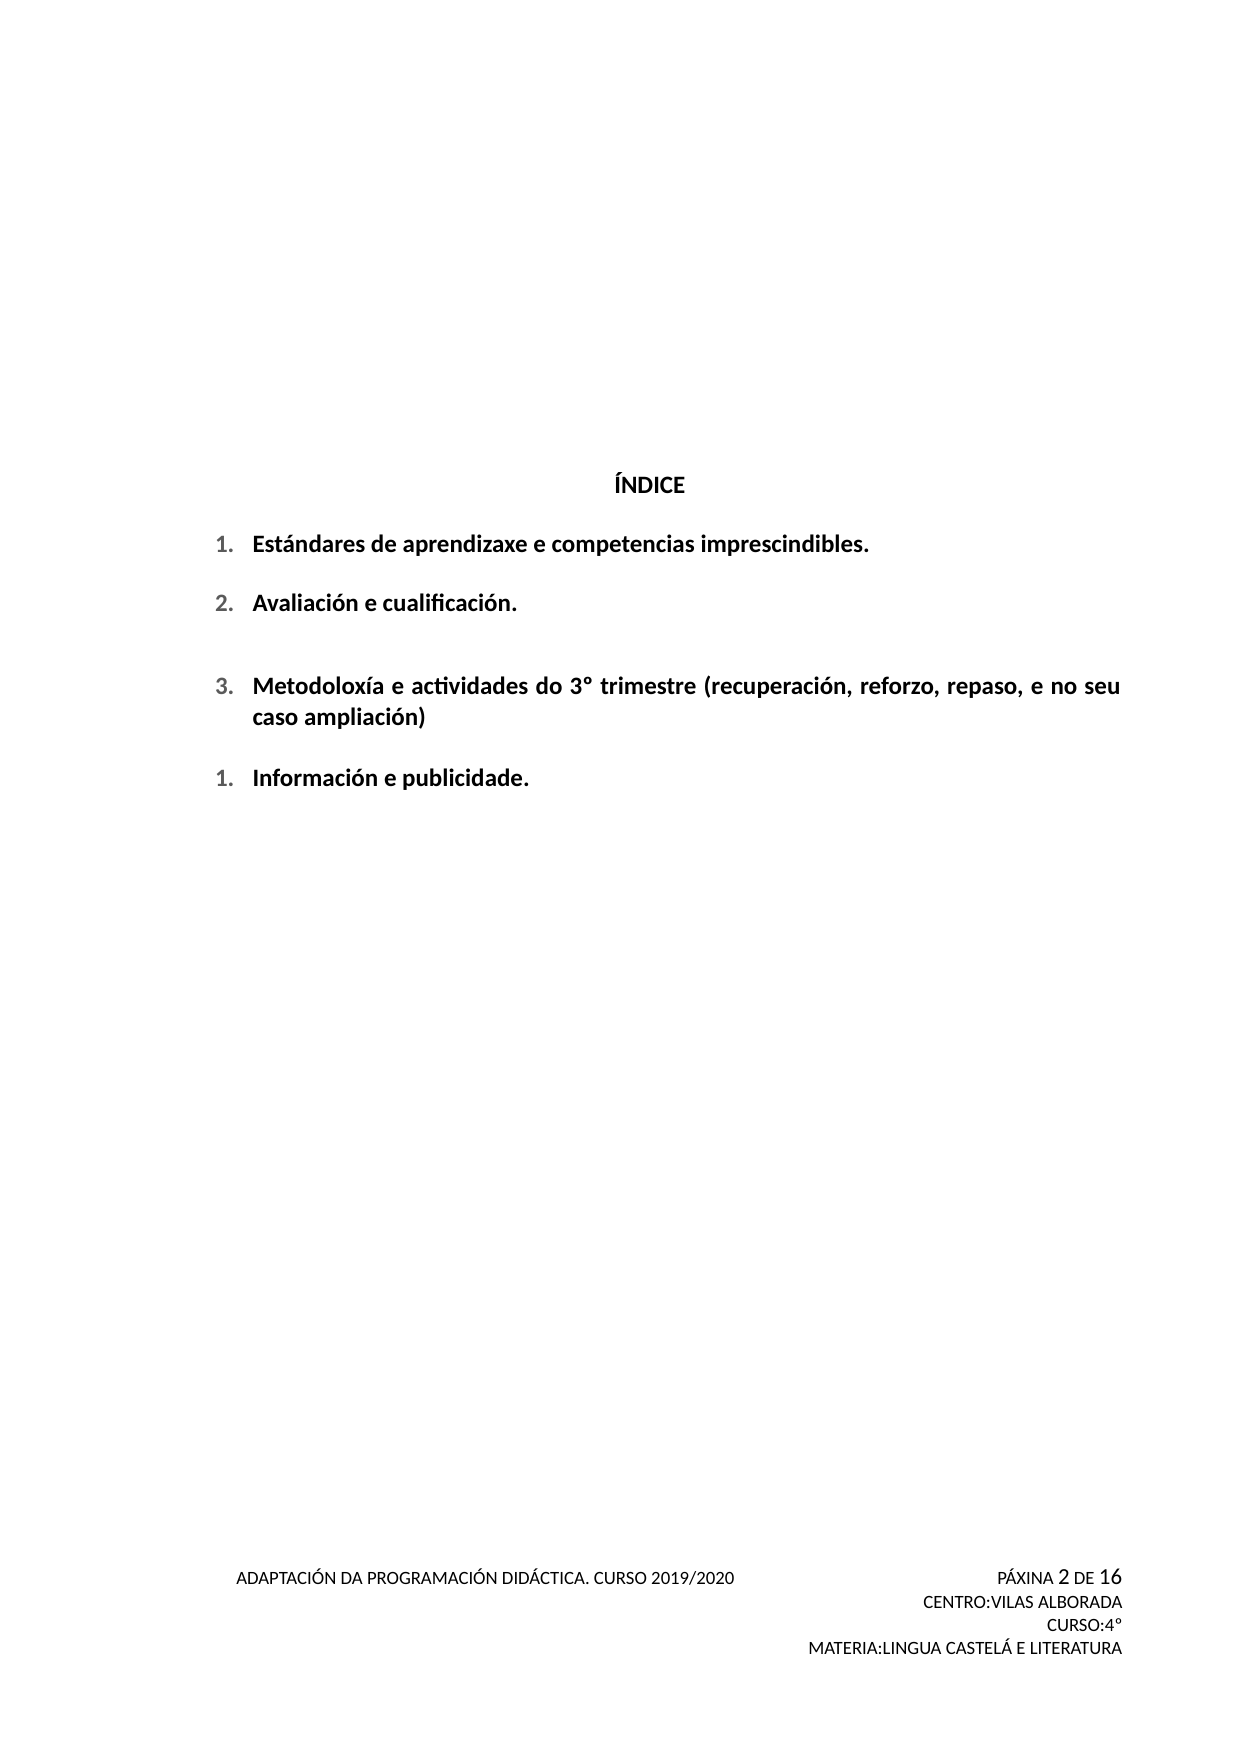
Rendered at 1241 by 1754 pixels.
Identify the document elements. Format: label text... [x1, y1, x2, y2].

text ÍNDICE [177, 470, 1122, 500]
list Metodoloxía e actividades do 3º trimestre (recuperación, reforzo, repaso, e no seu caso ampliación) [215, 671, 1122, 732]
list Información e publicidade. [215, 762, 1122, 793]
list Estándares de aprendizaxe e competencias imprescindibles. [215, 528, 1122, 559]
list Avaliación e cualificación. [215, 587, 1122, 617]
